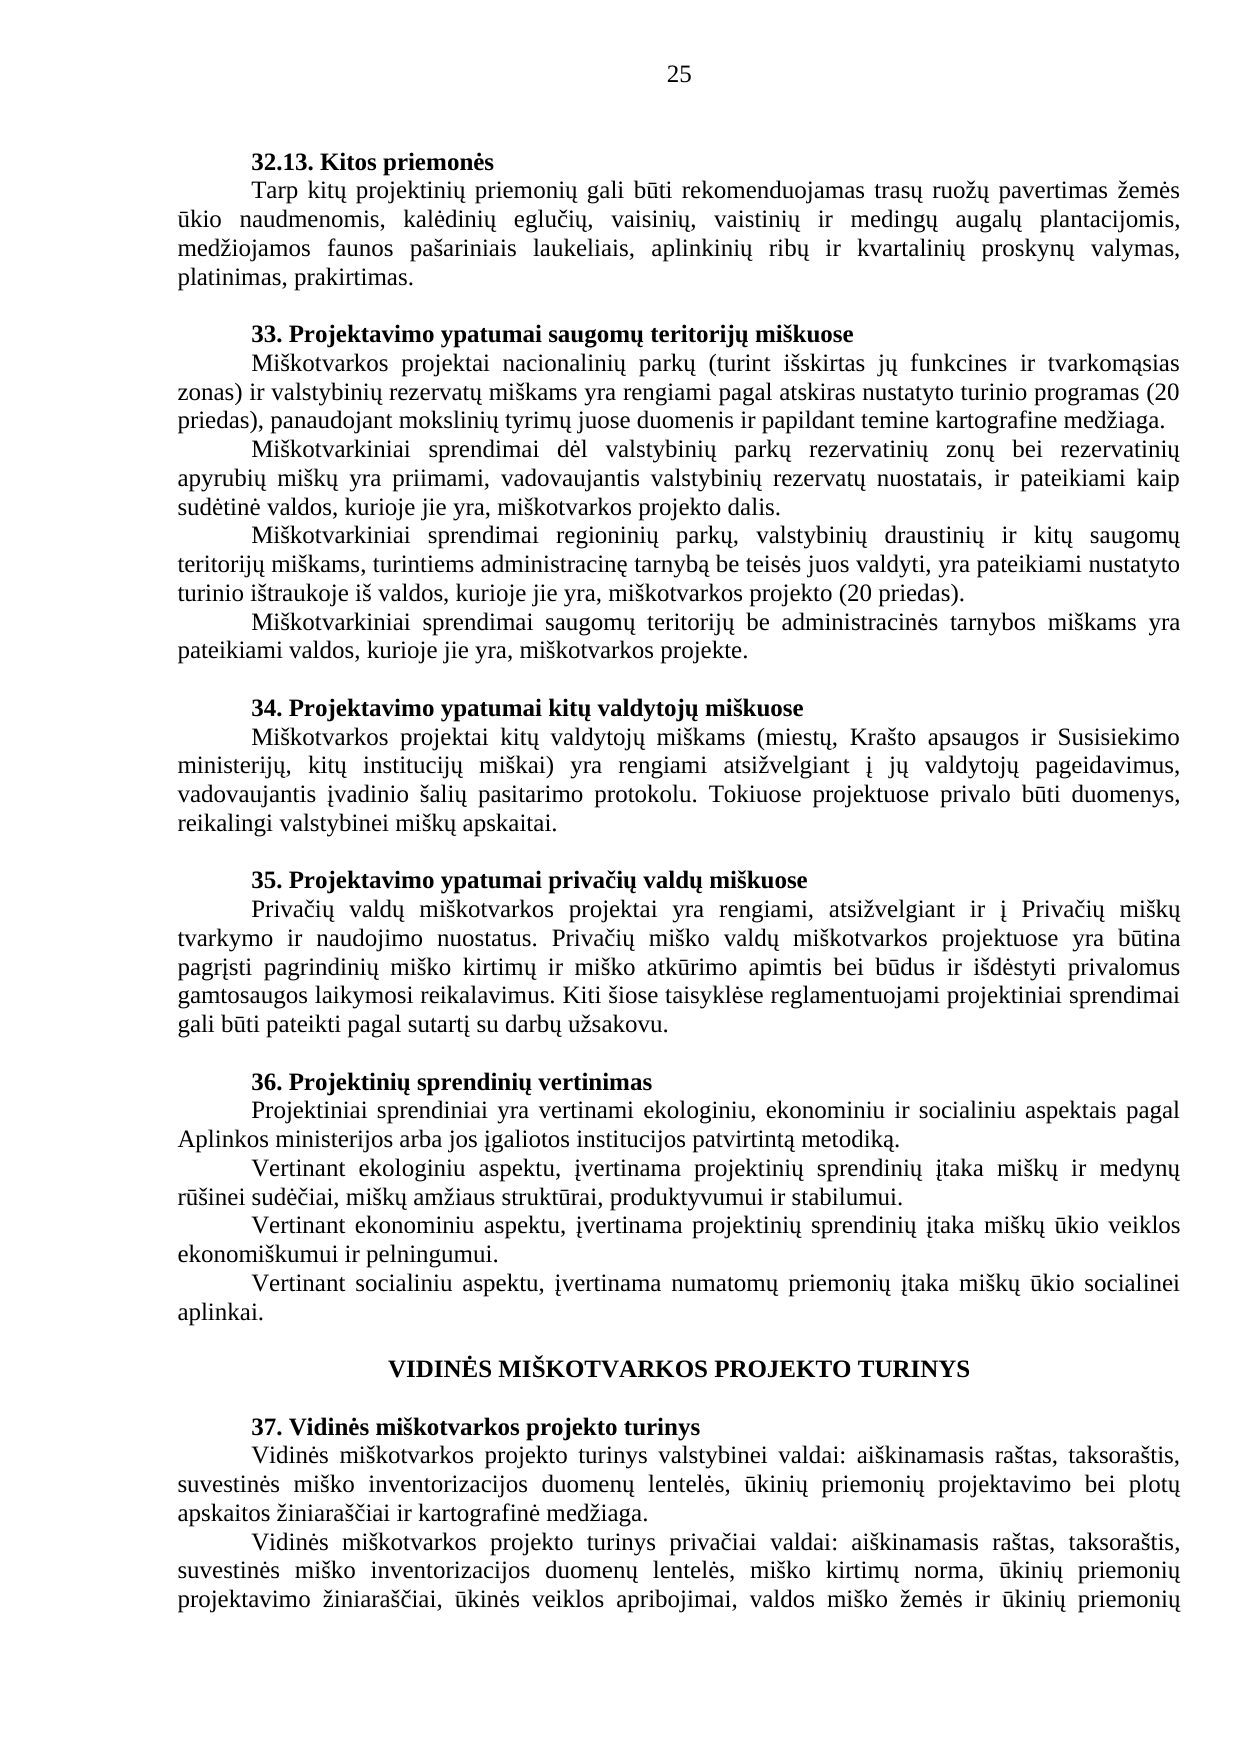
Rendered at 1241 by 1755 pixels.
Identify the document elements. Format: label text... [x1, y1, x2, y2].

text Projektiniai sprendiniai yra vertinami ekologiniu, ekonominiu ir socialiniu aspektais pagal Aplinkos ministerijos arba jos įgaliotos institucijos patvirtintą metodiką. [177, 1096, 1181, 1153]
text Tarp kitų projektinių priemonių gali būti rekomenduojamas trasų ruožų pavertimas žemės ūkio naudmenomis, kalėdinių eglučių, vaisinių, vaistinių ir medingų augalų plantacijomis, medžiojamos faunos pašariniais laukeliais, aplinkinių ribų ir kvartalinių proskynų valymas, platinimas, prakirtimas. [177, 176, 1181, 291]
text Miškotvarkiniai sprendimai regioninių parkų, valstybinių draustinių ir kitų saugomų teritorijų miškams, turintiems administracinę tarnybą be teisės juos valdyti, yra pateikiami nustatyto turinio ištraukoje iš valdos, kurioje jie yra, miškotvarkos projekto (20 priedas). [177, 521, 1181, 607]
text 36. Projektinių sprendinių vertinimas [177, 1067, 1181, 1096]
text Vidinės miškotvarkos projekto turinys privačiai valdai: aiškinamasis raštas, taksoraštis, suvestinės miško inventorizacijos duomenų lentelės, miško kirtimų norma, ūkinių priemonių projektavimo žiniaraščiai, ūkinės veiklos apribojimai, valdos miško žemės ir ūkinių priemonių [177, 1527, 1181, 1613]
text Miškotvarkiniai sprendimai dėl valstybinių parkų rezervatinių zonų bei rezervatinių apyrubių miškų yra priimami, vadovaujantis valstybinių rezervatų nuostatais, ir pateikiami kaip sudėtinė valdos, kurioje jie yra, miškotvarkos projekto dalis. [177, 434, 1181, 521]
text Privačių valdų miškotvarkos projektai yra rengiami, atsižvelgiant ir į Privačių miškų tvarkymo ir naudojimo nuostatus. Privačių miško valdų miškotvarkos projektuose yra būtina pagrįsti pagrindinių miško kirtimų ir miško atkūrimo apimtis bei būdus ir išdėstyti privalomus gamtosaugos laikymosi reikalavimus. Kiti šiose taisyklėse reglamentuojami projektiniai sprendimai gali būti pateikti pagal sutartį su darbų užsakovu. [177, 894, 1181, 1038]
text 37. Vidinės miškotvarkos projekto turinys [177, 1412, 1181, 1441]
text 34. Projektavimo ypatumai kitų valdytojų miškuose [177, 693, 1181, 722]
text 32.13. Kitos priemonės [177, 147, 1181, 176]
text Miškotvarkos projektai kitų valdytojų miškams (miestų, Krašto apsaugos ir Susisiekimo ministerijų, kitų institucijų miškai) yra rengiami atsižvelgiant į jų valdytojų pageidavimus, vadovaujantis įvadinio šalių pasitarimo protokolu. Tokiuose projektuose privalo būti duomenys, reikalingi valstybinei miškų apskaitai. [177, 722, 1181, 837]
text VIDINĖS MIŠKOTVARKOS PROJEKTO TURINYS [177, 1354, 1181, 1383]
text Miškotvarkos projektai nacionalinių parkų (turint išskirtas jų funkcines ir tvarkomąsias zonas) ir valstybinių rezervatų miškams yra rengiami pagal atskiras nustatyto turinio programas (20 priedas), panaudojant mokslinių tyrimų juose duomenis ir papildant temine kartografine medžiaga. [177, 348, 1181, 434]
text 33. Projektavimo ypatumai saugomų teritorijų miškuose [177, 319, 1181, 348]
text Miškotvarkiniai sprendimai saugomų teritorijų be administracinės tarnybos miškams yra pateikiami valdos, kurioje jie yra, miškotvarkos projekte. [177, 607, 1181, 664]
text 35. Projektavimo ypatumai privačių valdų miškuose [177, 866, 1181, 894]
text Vertinant ekonominiu aspektu, įvertinama projektinių sprendinių įtaka miškų ūkio veiklos ekonomiškumui ir pelningumui. [177, 1211, 1181, 1268]
text Vertinant socialiniu aspektu, įvertinama numatomų priemonių įtaka miškų ūkio socialinei aplinkai. [177, 1268, 1181, 1326]
text Vidinės miškotvarkos projekto turinys valstybinei valdai: aiškinamasis raštas, taksoraštis, suvestinės miško inventorizacijos duomenų lentelės, ūkinių priemonių projektavimo bei plotų apskaitos žiniaraščiai ir kartografinė medžiaga. [177, 1441, 1181, 1527]
text Vertinant ekologiniu aspektu, įvertinama projektinių sprendinių įtaka miškų ir medynų rūšinei sudėčiai, miškų amžiaus struktūrai, produktyvumui ir stabilumui. [177, 1153, 1181, 1211]
